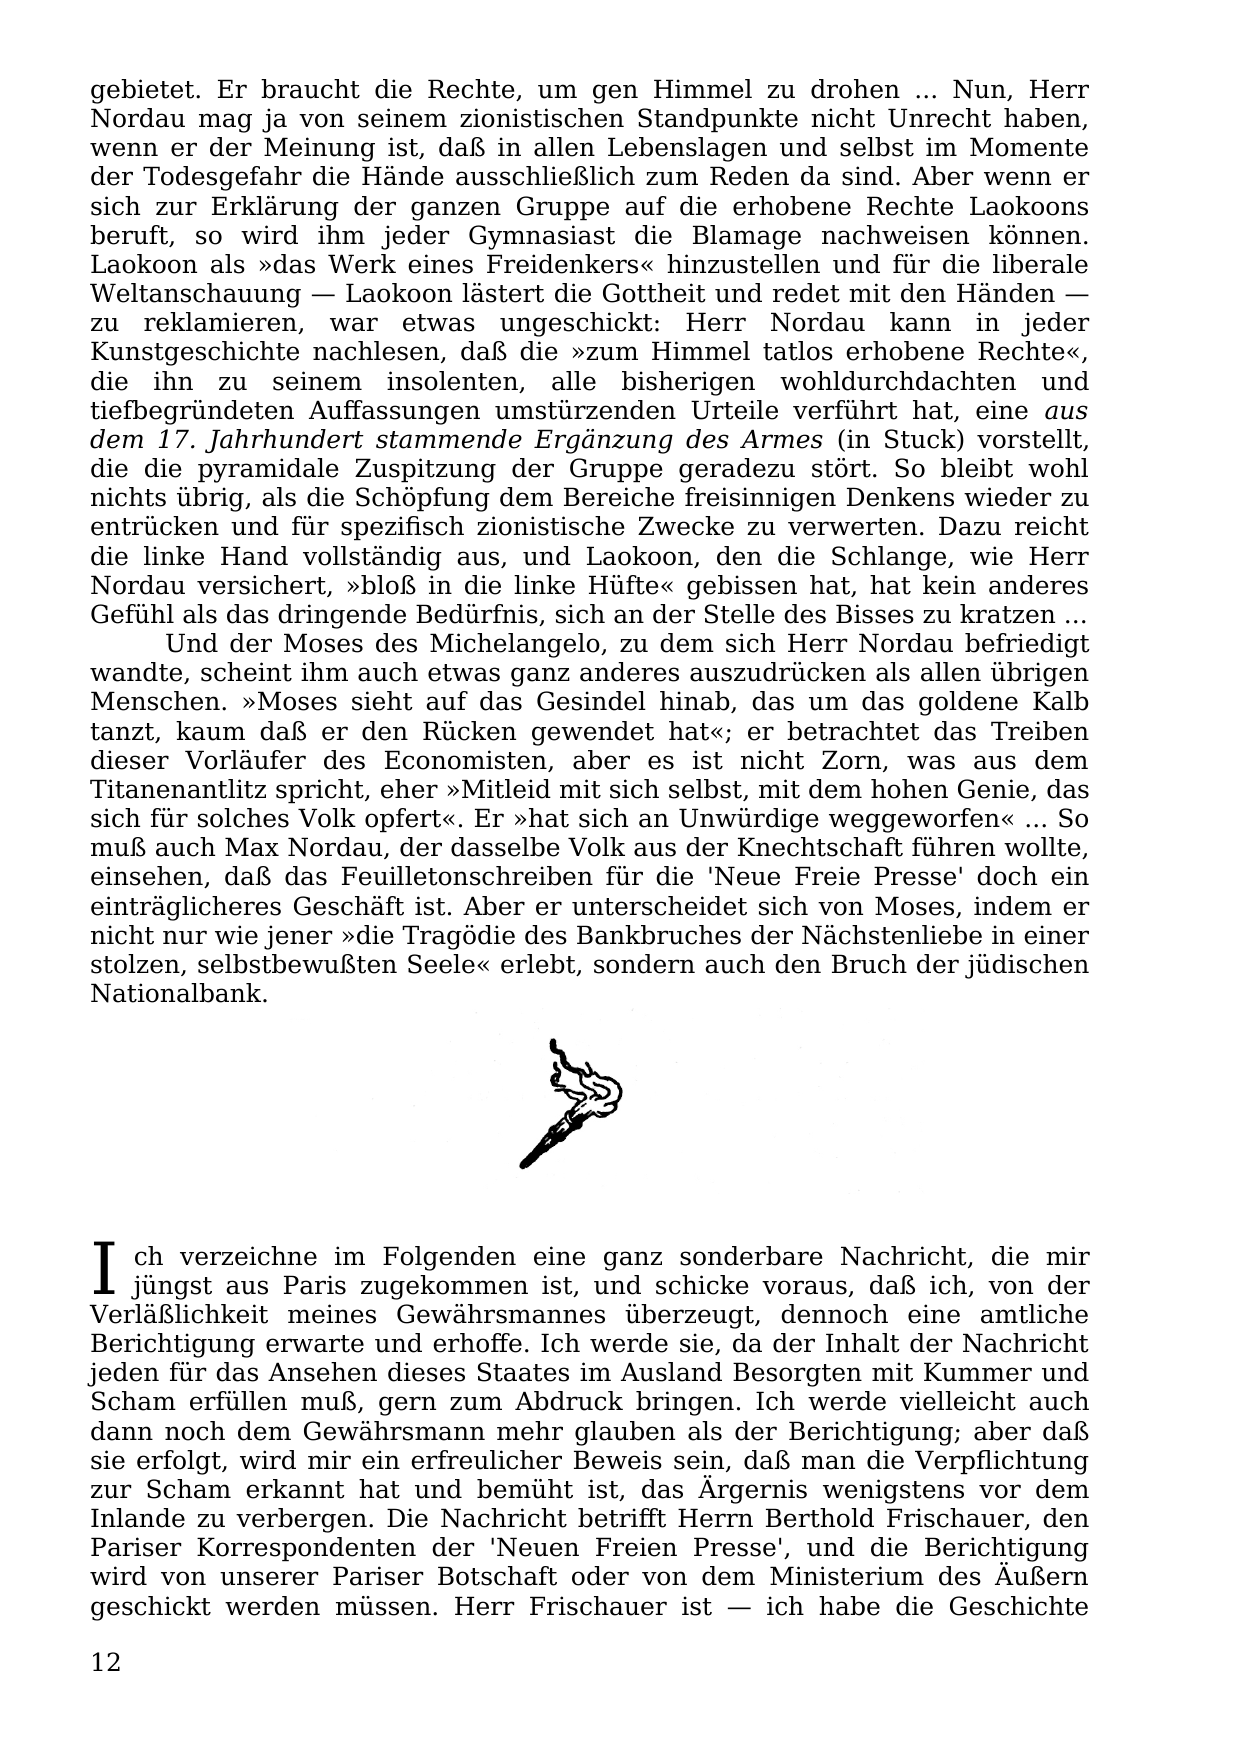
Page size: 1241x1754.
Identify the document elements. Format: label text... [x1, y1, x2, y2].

picture [256, 1008, 925, 1194]
text gebietet. Er braucht die Rechte, um gen Himmel zu drohen ... Nun, Herr Nordau mag ja von seinem zionistischen Standpunkte nicht Unrecht haben, wenn er der Meinung ist, daß in allen Lebenslagen und selbst im Momente der Todesgefahr die Hände ausschließlich zum Reden da sind. Aber wenn er sich zur Erklärung der ganzen Gruppe auf die erhobene Rechte Laokoons beruft, so wird ihm jeder Gymnasiast die Blamage nachweisen können. Laokoon als »das Werk eines Freidenkers« hinzustellen und für die liberale Weltanschauung — Laokoon lästert die Gottheit und redet mit den Händen — zu reklamieren, war etwas ungeschickt: Herr Nordau kann in jeder Kunstgeschichte nachlesen, daß die »zum Himmel tatlos erhobene Rechte«, die ihn zu seinem insolenten, alle bisherigen wohldurchdachten und tiefbegründeten Auffassungen umstürzenden Urteile verführt hat, eine aus dem 17. Jahrhundert stammende Ergänzung des Armes (in Stuck) vorstellt, die die pyramidale Zuspitzung der Gruppe geradezu stört. So bleibt wohl nichts übrig, als die Schöpfung dem Bereiche freisinnigen Denkens wieder zu entrücken und für spezifisch zionistische Zwecke zu verwerten. Dazu reicht die linke Hand vollständig aus, und Laokoon, den die Schlange, wie Herr Nordau versichert, »bloß in die linke Hüfte« gebissen hat, hat kein anderes Gefühl als das dringende Bedürfnis, sich an der Stelle des Bisses zu kratzen ... [90, 75, 1091, 629]
text Und der Moses des Michelangelo, zu dem sich Herr Nordau befriedigt wandte, scheint ihm auch etwas ganz anderes auszudrücken als allen übrigen Menschen. »Moses sieht auf das Gesindel hinab, das um das goldene Kalb tanzt, kaum daß er den Rücken gewendet hat«; er betrachtet das Treiben dieser Vorläufer des Economisten, aber es ist nicht Zorn, was aus dem Titanenantlitz spricht, eher »Mitleid mit sich selbst, mit dem hohen Genie, das sich für solches Volk opfert«. Er »hat sich an Unwürdige weggeworfen« ... So muß auch Max Nordau, der dasselbe Volk aus der Knechtschaft führen wollte, einsehen, daß das Feuilletonschreiben für die 'Neue Freie Presse' doch ein einträglicheres Geschäft ist. Aber er unterscheidet sich von Moses, indem er nicht nur wie jener »die Tragödie des Bankbruches der Nächstenliebe in einer stolzen, selbstbewußten Seele« erlebt, sondern auch den Bruch der jüdischen Nationalbank. [90, 629, 1091, 1008]
text Ich verzeichne im Folgenden eine ganz sonderbare Nachricht, die mir jüngst aus Paris zugekommen ist, und schicke voraus, daß ich, von der Verläßlichkeit meines Gewährsmannes überzeugt, dennoch eine amtliche Berichtigung erwarte und erhoffe. Ich werde sie, da der Inhalt der Nachricht jeden für das Ansehen dieses Staates im Ausland Besorgten mit Kummer und Scham erfüllen muß, gern zum Abdruck bringen. Ich werde vielleicht auch dann noch dem Gewährsmann mehr glauben als der Berichtigung; aber daß sie erfolgt, wird mir ein erfreulicher Beweis sein, daß man die Verpflichtung zur Scham erkannt hat und bemüht ist, das Ärgernis wenigstens vor dem Inlande zu verbergen. Die Nachricht betrifft Herrn Berthold Frischauer, den Pariser Korrespondenten der 'Neuen Freien Presse', und die Berichtigung wird von unserer Pariser Botschaft oder von dem Ministerium des Äußern geschickt werden müssen. Herr Frischauer ist — ich habe die Geschichte [90, 1242, 1091, 1621]
